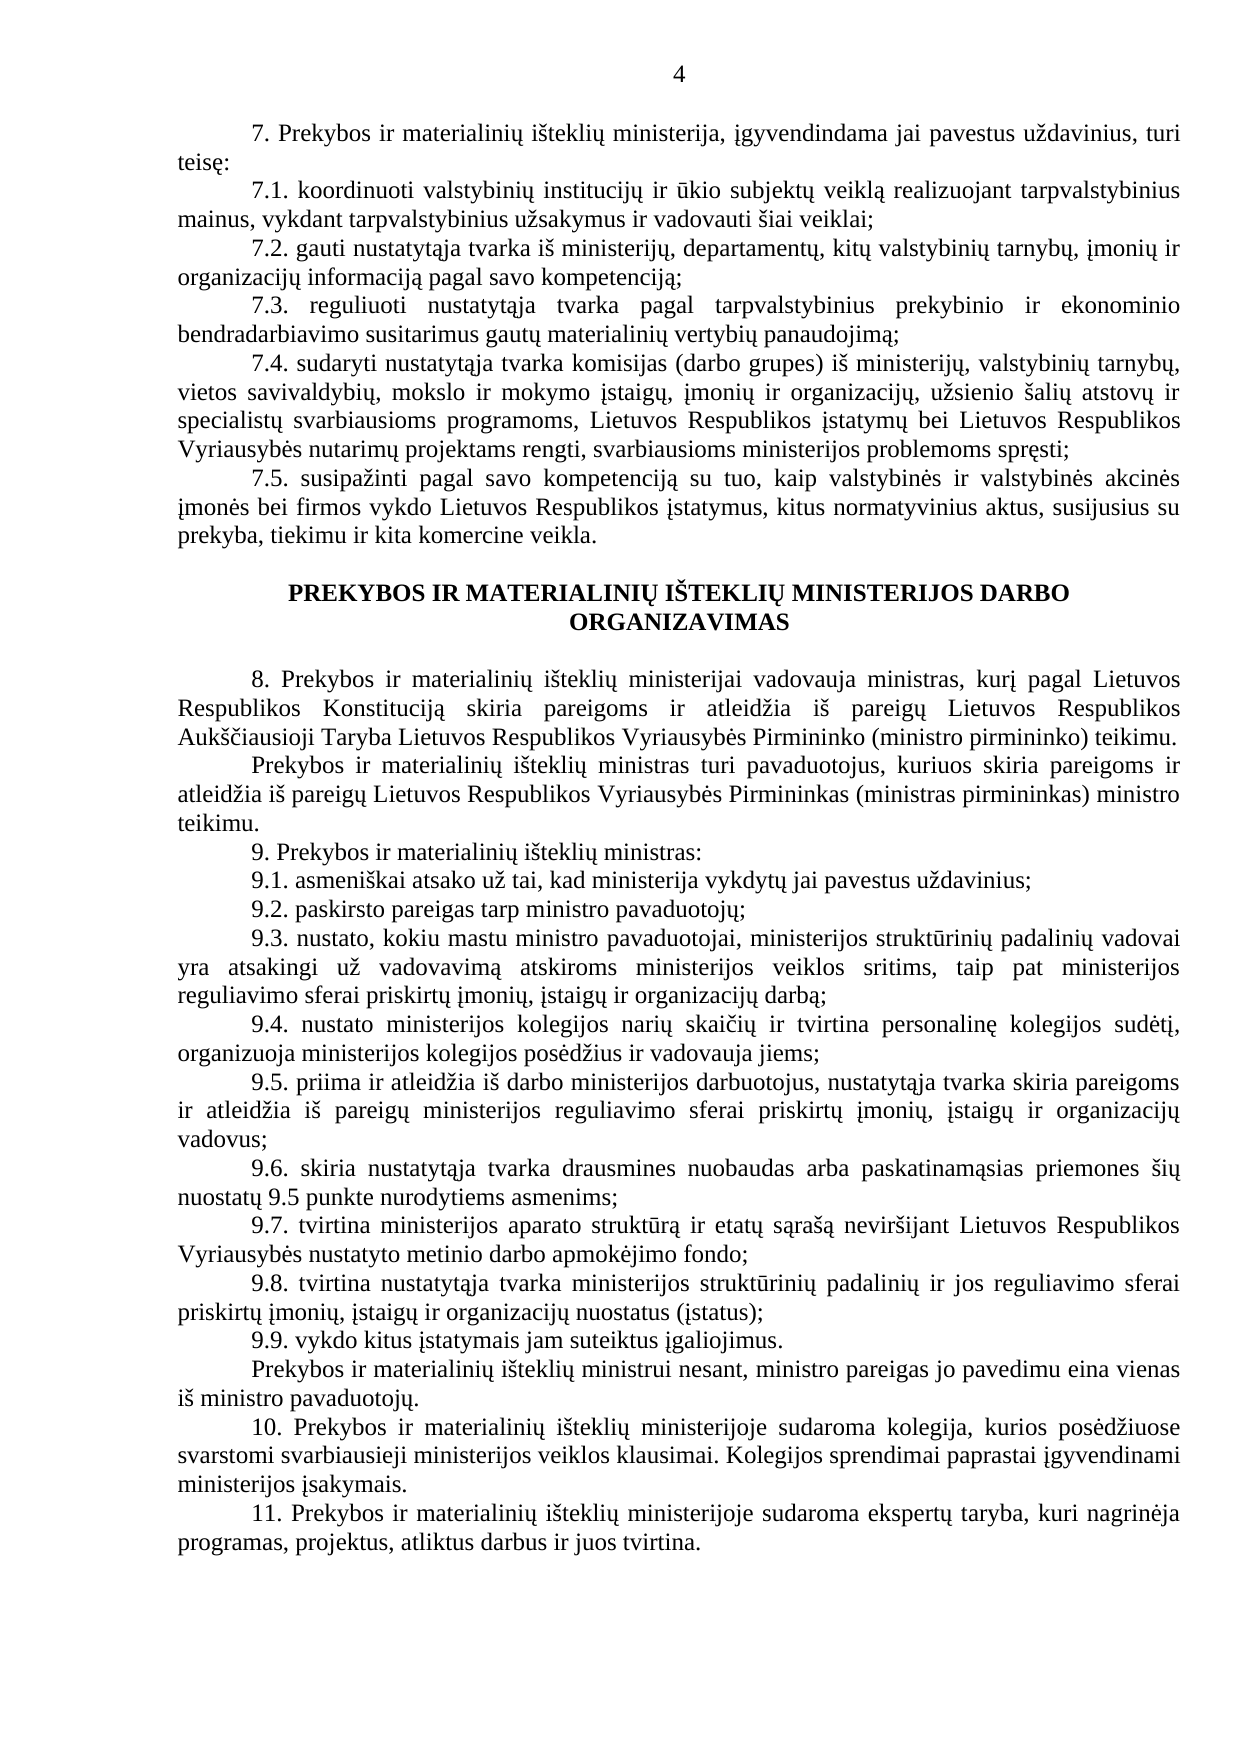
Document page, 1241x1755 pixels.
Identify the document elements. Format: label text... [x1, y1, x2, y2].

text 9.6. skiria nustatytąja tvarka drausmines nuobaudas arba paskatinamąsias priemones šių nuostatų 9.5 punkte nurodytiems asmenims; [177, 1153, 1181, 1211]
text 9. Prekybos ir materialinių išteklių ministras: [177, 837, 1181, 866]
text 9.4. nustato ministerijos kolegijos narių skaičių ir tvirtina personalinę kolegijos sudėtį, organizuoja ministerijos kolegijos posėdžius ir vadovauja jiems; [177, 1009, 1181, 1067]
text 9.9. vykdo kitus įstatymais jam suteiktus įgaliojimus. [177, 1326, 1181, 1354]
text 11. Prekybos ir materialinių išteklių ministerijoje sudaroma ekspertų taryba, kuri nagrinėja programas, projektus, atliktus darbus ir juos tvirtina. [177, 1498, 1181, 1556]
text Prekybos ir materialinių išteklių ministrui nesant, ministro pareigas jo pavedimu eina vienas iš ministro pavaduotojų. [177, 1354, 1181, 1412]
text 9.2. paskirsto pareigas tarp ministro pavaduotojų; [177, 894, 1181, 923]
text 9.8. tvirtina nustatytąja tvarka ministerijos struktūrinių padalinių ir jos reguliavimo sferai priskirtų įmonių, įstaigų ir organizacijų nuostatus (įstatus); [177, 1268, 1181, 1326]
text 7.3. reguliuoti nustatytąja tvarka pagal tarpvalstybinius prekybinio ir ekonominio bendradarbiavimo susitarimus gautų materialinių vertybių panaudojimą; [177, 291, 1181, 348]
text 9.1. asmeniškai atsako už tai, kad ministerija vykdytų jai pavestus uždavinius; [177, 866, 1181, 894]
text 7.2. gauti nustatytąja tvarka iš ministerijų, departamentų, kitų valstybinių tarnybų, įmonių ir organizacijų informaciją pagal savo kompetenciją; [177, 233, 1181, 291]
text 7.4. sudaryti nustatytąja tvarka komisijas (darbo grupes) iš ministerijų, valstybinių tarnybų, vietos savivaldybių, mokslo ir mokymo įstaigų, įmonių ir organizacijų, užsienio šalių atstovų ir specialistų svarbiausioms programoms, Lietuvos Respublikos įstatymų bei Lietuvos Respublikos Vyriausybės nutarimų projektams rengti, svarbiausioms ministerijos problemoms spręsti; [177, 348, 1181, 463]
text 7.1. koordinuoti valstybinių institucijų ir ūkio subjektų veiklą realizuojant tarpvalstybinius mainus, vykdant tarpvalstybinius užsakymus ir vadovauti šiai veiklai; [177, 176, 1181, 233]
text Prekybos ir materialinių išteklių ministras turi pavaduotojus, kuriuos skiria pareigoms ir atleidžia iš pareigų Lietuvos Respublikos Vyriausybės Pirmininkas (ministras pirmininkas) ministro teikimu. [177, 751, 1181, 837]
text PREKYBOS IR MATERIALINIŲ IŠTEKLIŲ MINISTERIJOS DARBO ORGANIZAVIMAS [177, 578, 1181, 636]
text 9.3. nustato, kokiu mastu ministro pavaduotojai, ministerijos struktūrinių padalinių vadovai yra atsakingi už vadovavimą atskiroms ministerijos veiklos sritims, taip pat ministerijos reguliavimo sferai priskirtų įmonių, įstaigų ir organizacijų darbą; [177, 923, 1181, 1009]
text 8. Prekybos ir materialinių išteklių ministerijai vadovauja ministras, kurį pagal Lietuvos Respublikos Konstituciją skiria pareigoms ir atleidžia iš pareigų Lietuvos Respublikos Aukščiausioji Taryba Lietuvos Respublikos Vyriausybės Pirmininko (ministro pirmininko) teikimu. [177, 664, 1181, 751]
text 7. Prekybos ir materialinių išteklių ministerija, įgyvendindama jai pavestus uždavinius, turi teisę: [177, 118, 1181, 176]
text 9.5. priima ir atleidžia iš darbo ministerijos darbuotojus, nustatytąja tvarka skiria pareigoms ir atleidžia iš pareigų ministerijos reguliavimo sferai priskirtų įmonių, įstaigų ir organizacijų vadovus; [177, 1067, 1181, 1153]
text 10. Prekybos ir materialinių išteklių ministerijoje sudaroma kolegija, kurios posėdžiuose svarstomi svarbiausieji ministerijos veiklos klausimai. Kolegijos sprendimai paprastai įgyvendinami ministerijos įsakymais. [177, 1412, 1181, 1498]
text 9.7. tvirtina ministerijos aparato struktūrą ir etatų sąrašą neviršijant Lietuvos Respublikos Vyriausybės nustatyto metinio darbo apmokėjimo fondo; [177, 1211, 1181, 1268]
text 7.5. susipažinti pagal savo kompetenciją su tuo, kaip valstybinės ir valstybinės akcinės įmonės bei firmos vykdo Lietuvos Respublikos įstatymus, kitus normatyvinius aktus, susijusius su prekyba, tiekimu ir kita komercine veikla. [177, 463, 1181, 549]
